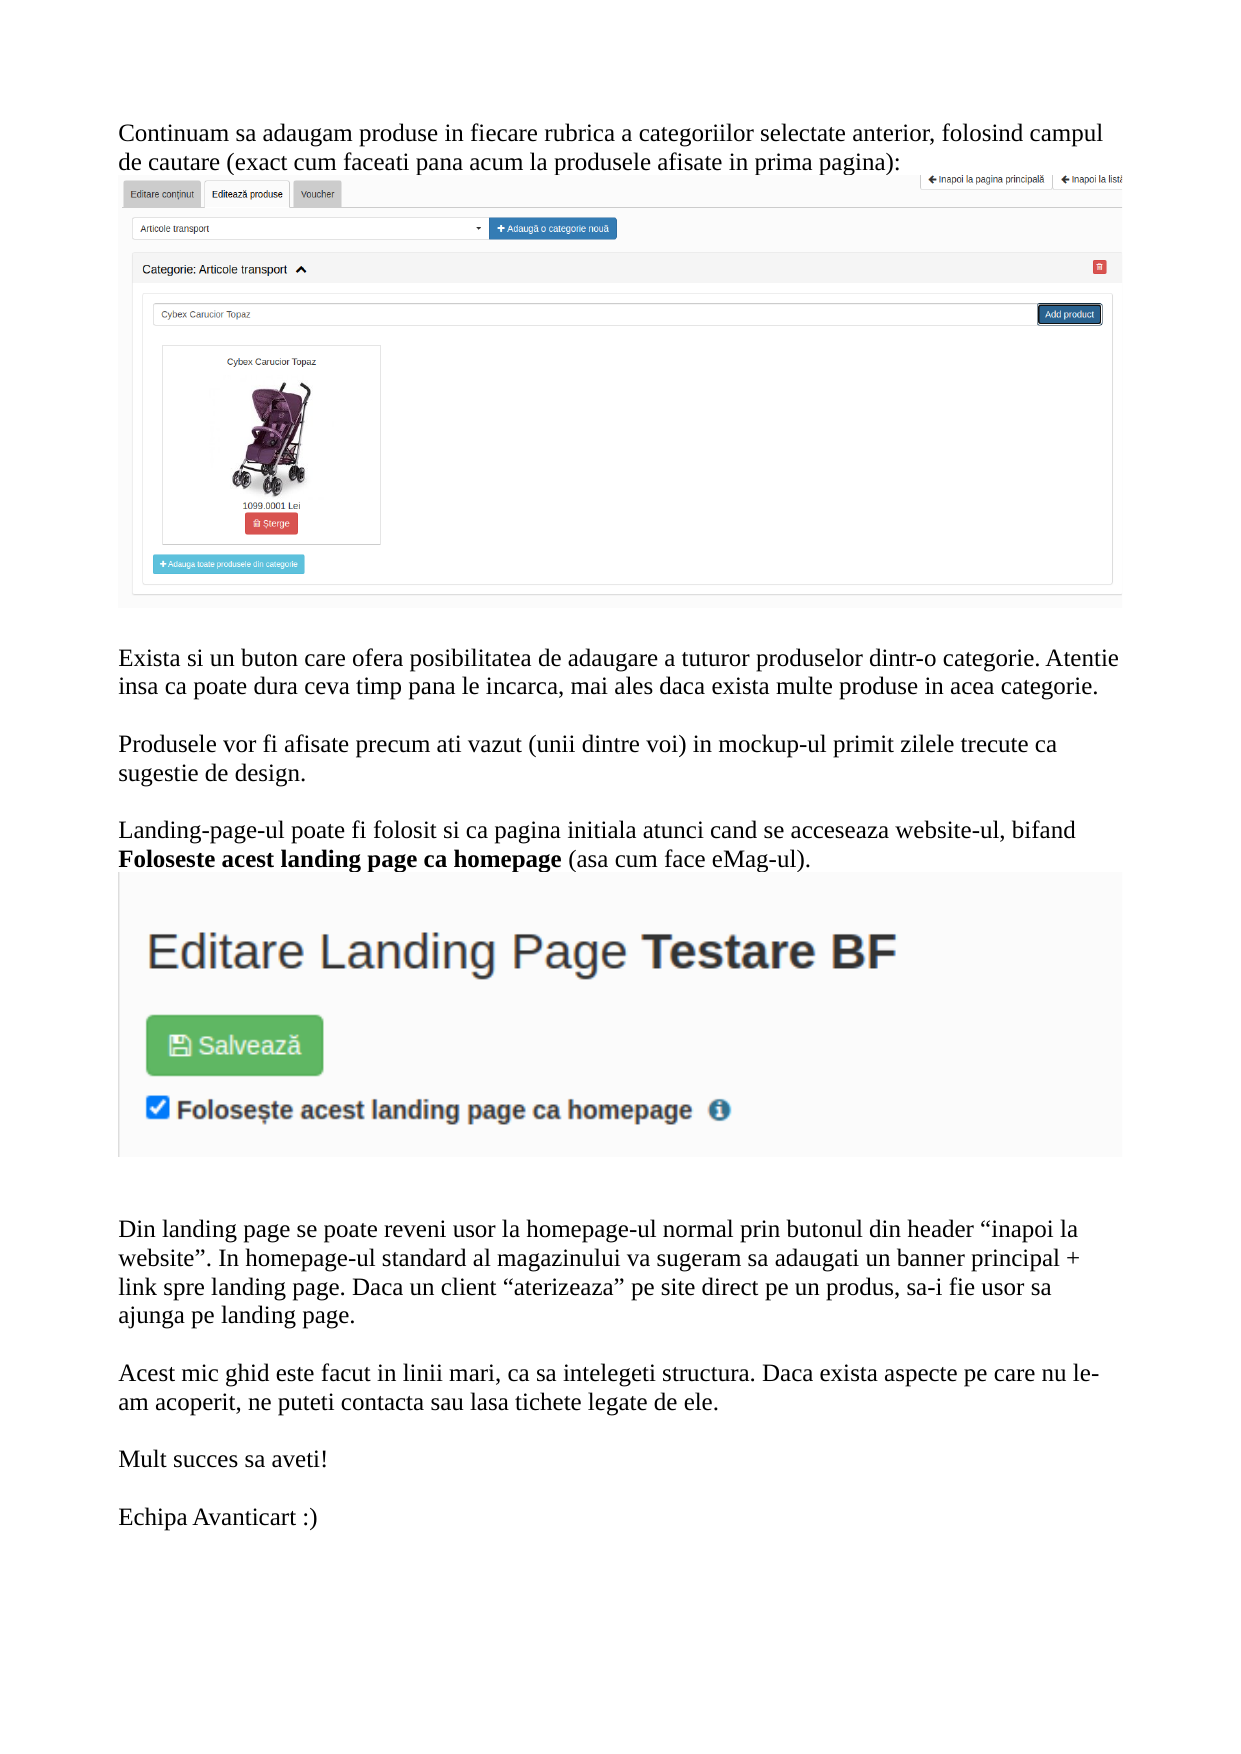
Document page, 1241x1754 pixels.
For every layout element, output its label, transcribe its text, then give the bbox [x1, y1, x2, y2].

text Landing-page-ul poate fi folosit si ca pagina initiala atunci cand se acceseaza website-ul, bifand Foloseste acest landing page ca homepage (asa cum face eMag-ul). [118, 815, 1122, 872]
text Acest mic ghid este facut in linii mari, ca sa intelegeti structura. Daca exista aspecte pe care nu le-am acoperit, ne puteti contacta sau lasa tichete legate de ele. [118, 1358, 1122, 1415]
text Continuam sa adaugam produse in fiecare rubrica a categoriilor selectate anterior, folosind campul de cautare (exact cum faceati pana acum la produsele afisate in prima pagina): [118, 118, 1122, 175]
picture [118, 175, 1123, 614]
text Echipa Avanticart :) [118, 1502, 1122, 1588]
text Mult succes sa aveti! [118, 1444, 1122, 1473]
text Din landing page se poate reveni usor la homepage-ul normal prin butonul din header “inapoi la website”. In homepage-ul standard al magazinului va sugeram sa adaugati un banner principal + link spre landing page. Daca un client “aterizeaza” pe site direct pe un produs, sa-i fie usor sa ajunga pe landing page. [118, 1214, 1122, 1329]
text Exista si un buton care ofera posibilitatea de adaugare a tuturor produselor dintr-o categorie. Atentie insa ca poate dura ceva timp pana le incarca, mai ales daca exista multe produse in acea categorie. Produsele vor fi afisate precum ati vazut (unii dintre voi) in mockup-ul primit zilele trecute ca sugestie de design. [118, 643, 1122, 786]
picture [118, 872, 1123, 1157]
